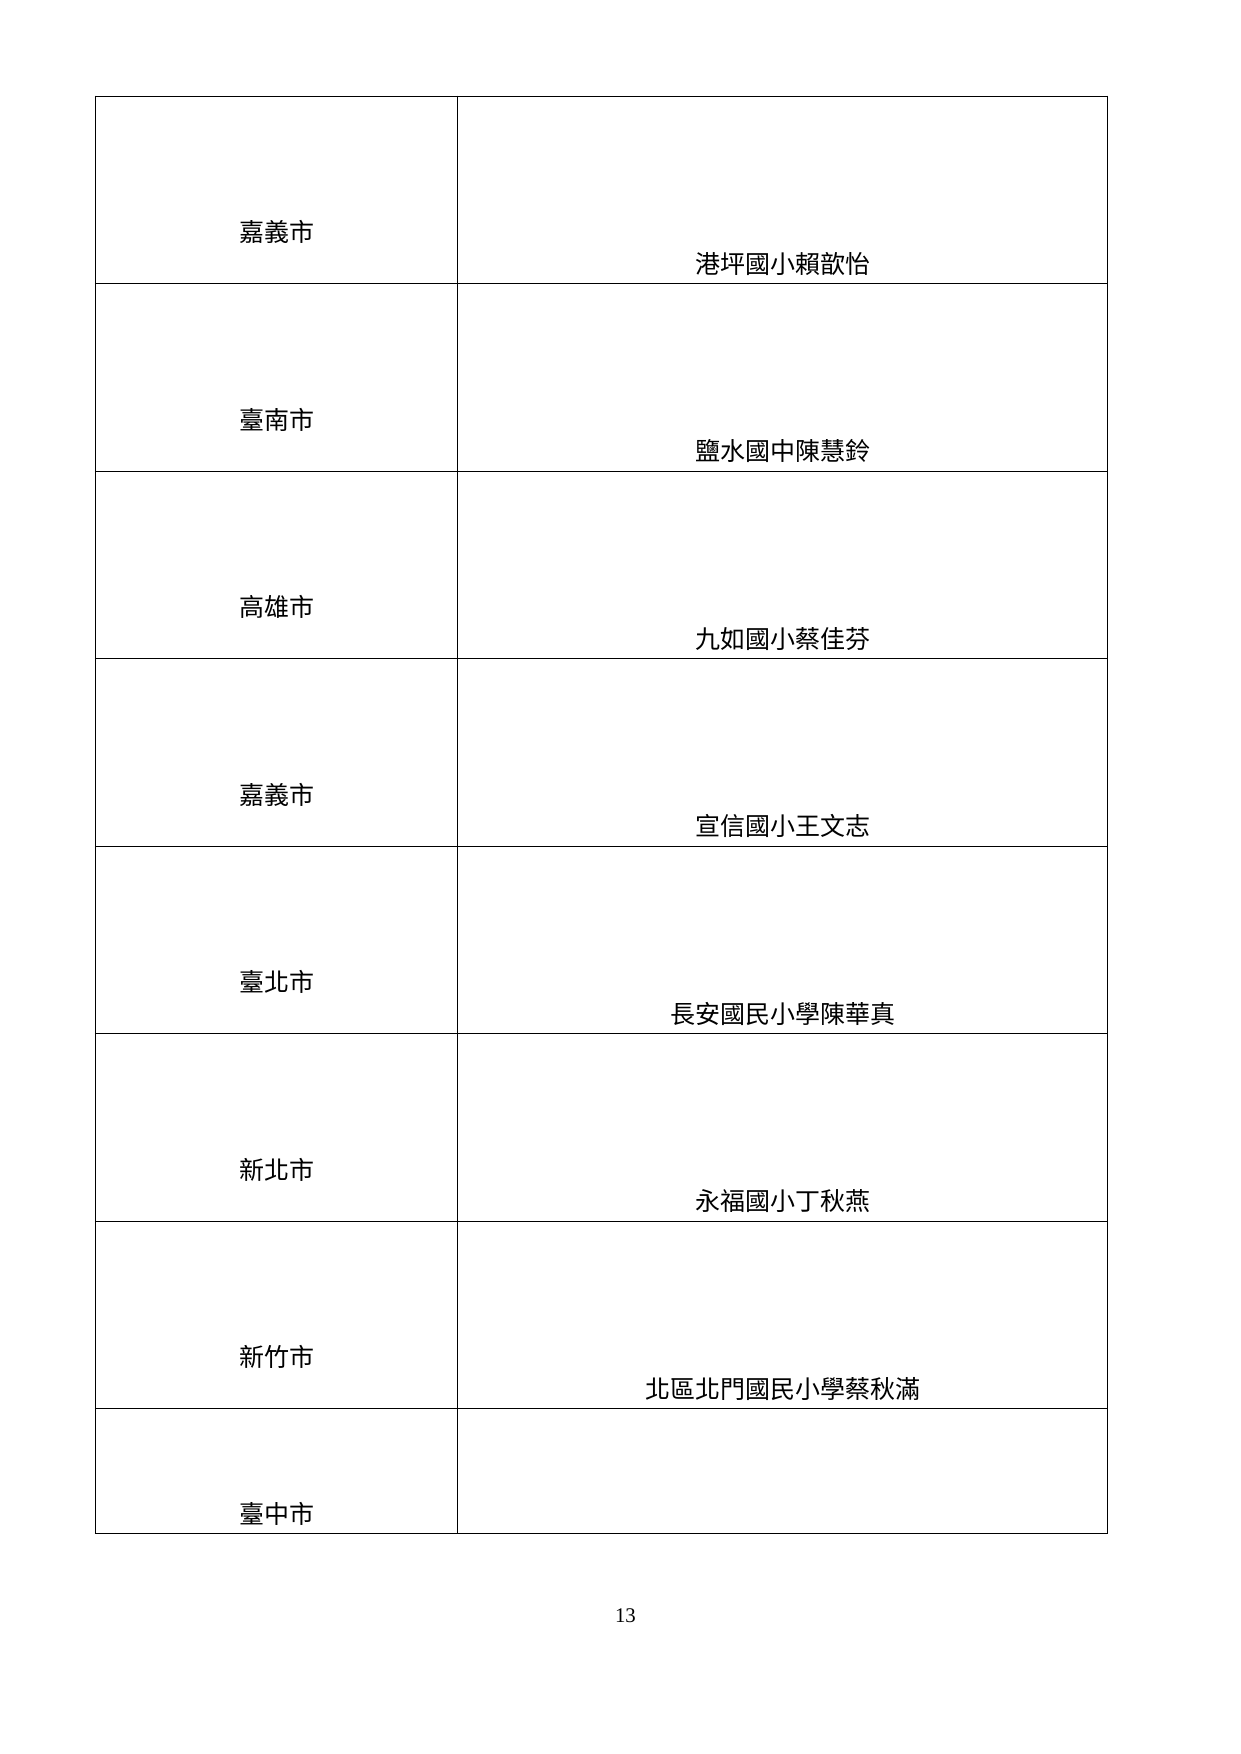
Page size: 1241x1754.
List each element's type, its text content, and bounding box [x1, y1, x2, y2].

table_cell 鹽水國中陳慧鈴 [458, 284, 1107, 471]
table_cell 嘉義市 [96, 97, 457, 283]
table_cell 永福國小丁秋燕 [458, 1034, 1107, 1221]
table_cell 北區北門國民小學蔡秋滿 [458, 1222, 1107, 1408]
table_cell 九如國小蔡佳芬 [458, 472, 1107, 658]
table_cell 新竹市 [96, 1222, 457, 1408]
table_cell 宣信國小王文志 [458, 659, 1107, 846]
table_cell [458, 1409, 1107, 1533]
table_cell 臺中市 [96, 1409, 457, 1533]
table_cell 高雄市 [96, 472, 457, 658]
table_cell 新北市 [96, 1034, 457, 1221]
table_cell 嘉義市 [96, 659, 457, 846]
table_cell 臺南市 [96, 284, 457, 471]
table_cell 長安國民小學陳華真 [458, 847, 1107, 1033]
table_cell 臺北市 [96, 847, 457, 1033]
table_cell 港坪國小賴歆怡 [458, 97, 1107, 283]
